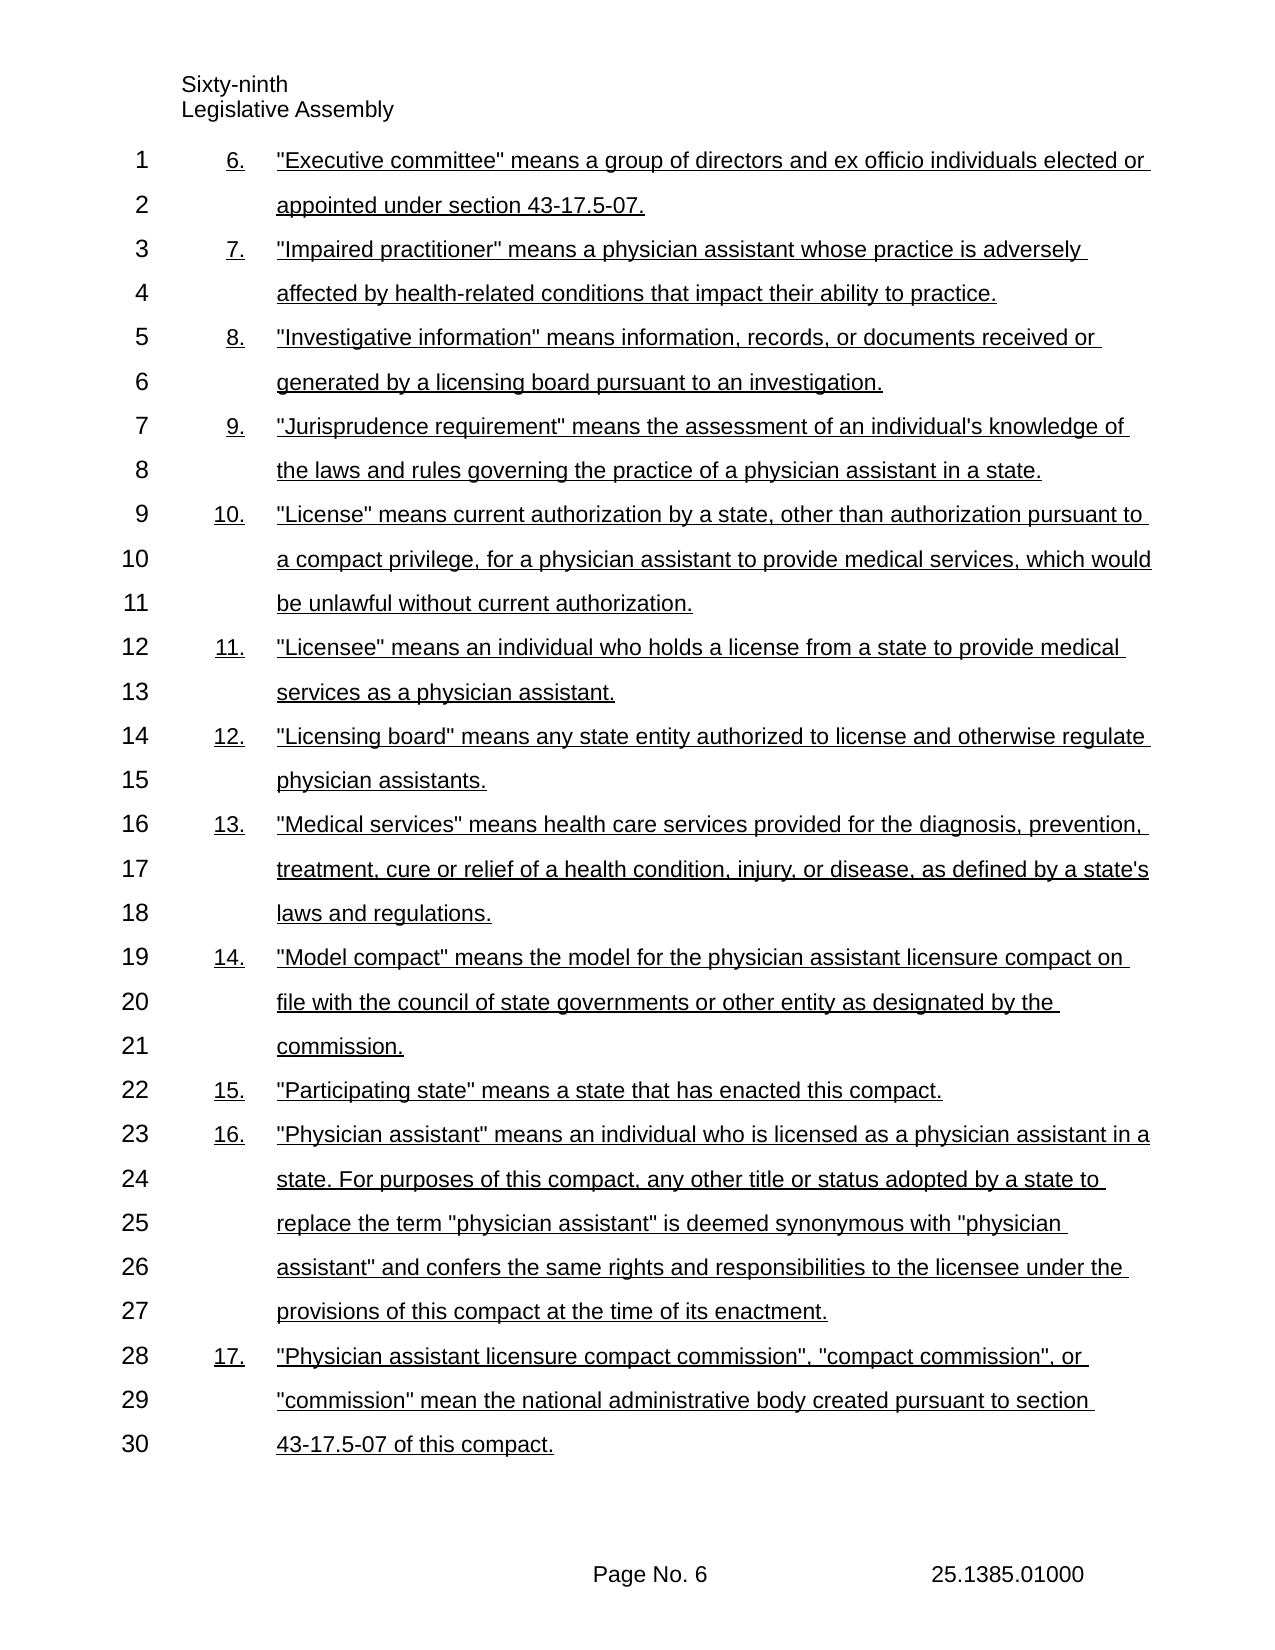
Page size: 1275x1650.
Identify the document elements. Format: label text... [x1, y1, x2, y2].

text 17. "Physician assistant licensure compact commission", "compact commission", or "commission" mean the national administrative body created pursuant to section 43‑17.5‑07 of this compact. [181, 1329, 1154, 1461]
text 11. "Licensee" means an individual who holds a license from a state to provide medical services as a physician assistant. [181, 620, 1154, 709]
text 13. "Medical services" means health care services provided for the diagnosis, prevention, treatment, cure or relief of a health condition, injury, or disease, as defined by a state's laws and regulations. [181, 797, 1154, 930]
text 10. "License" means current authorization by a state, other than authorization pursuant to a compact privilege, for a physician assistant to provide medical services, which would be unlawful without current authorization. [181, 487, 1154, 620]
text 16. "Physician assistant" means an individual who is licensed as a physician assistant in a state. For purposes of this compact, any other title or status adopted by a state to replace the term "physician assistant" is deemed synonymous with "physician assistant" and confers the same rights and responsibilities to the licensee under the provisions of this compact at the time of its enactment. [181, 1107, 1154, 1329]
text 12. "Licensing board" means any state entity authorized to license and otherwise regulate physician assistants. [181, 709, 1154, 797]
text 6. "Executive committee" means a group of directors and ex officio individuals elected or appointed under section 43‑17.5‑07. [181, 133, 1154, 222]
text 8. "Investigative information" means information, records, or documents received or generated by a licensing board pursuant to an investigation. [181, 310, 1154, 399]
text 15. "Participating state" means a state that has enacted this compact. [181, 1063, 1154, 1107]
text 14. "Model compact" means the model for the physician assistant licensure compact on file with the council of state governments or other entity as designated by the commission. [181, 930, 1154, 1063]
text 7. "Impaired practitioner" means a physician assistant whose practice is adversely affected by health-related conditions that impact their ability to practice. [181, 222, 1154, 310]
text 9. "Jurisprudence requirement" means the assessment of an individual's knowledge of the laws and rules governing the practice of a physician assistant in a state. [181, 399, 1154, 487]
